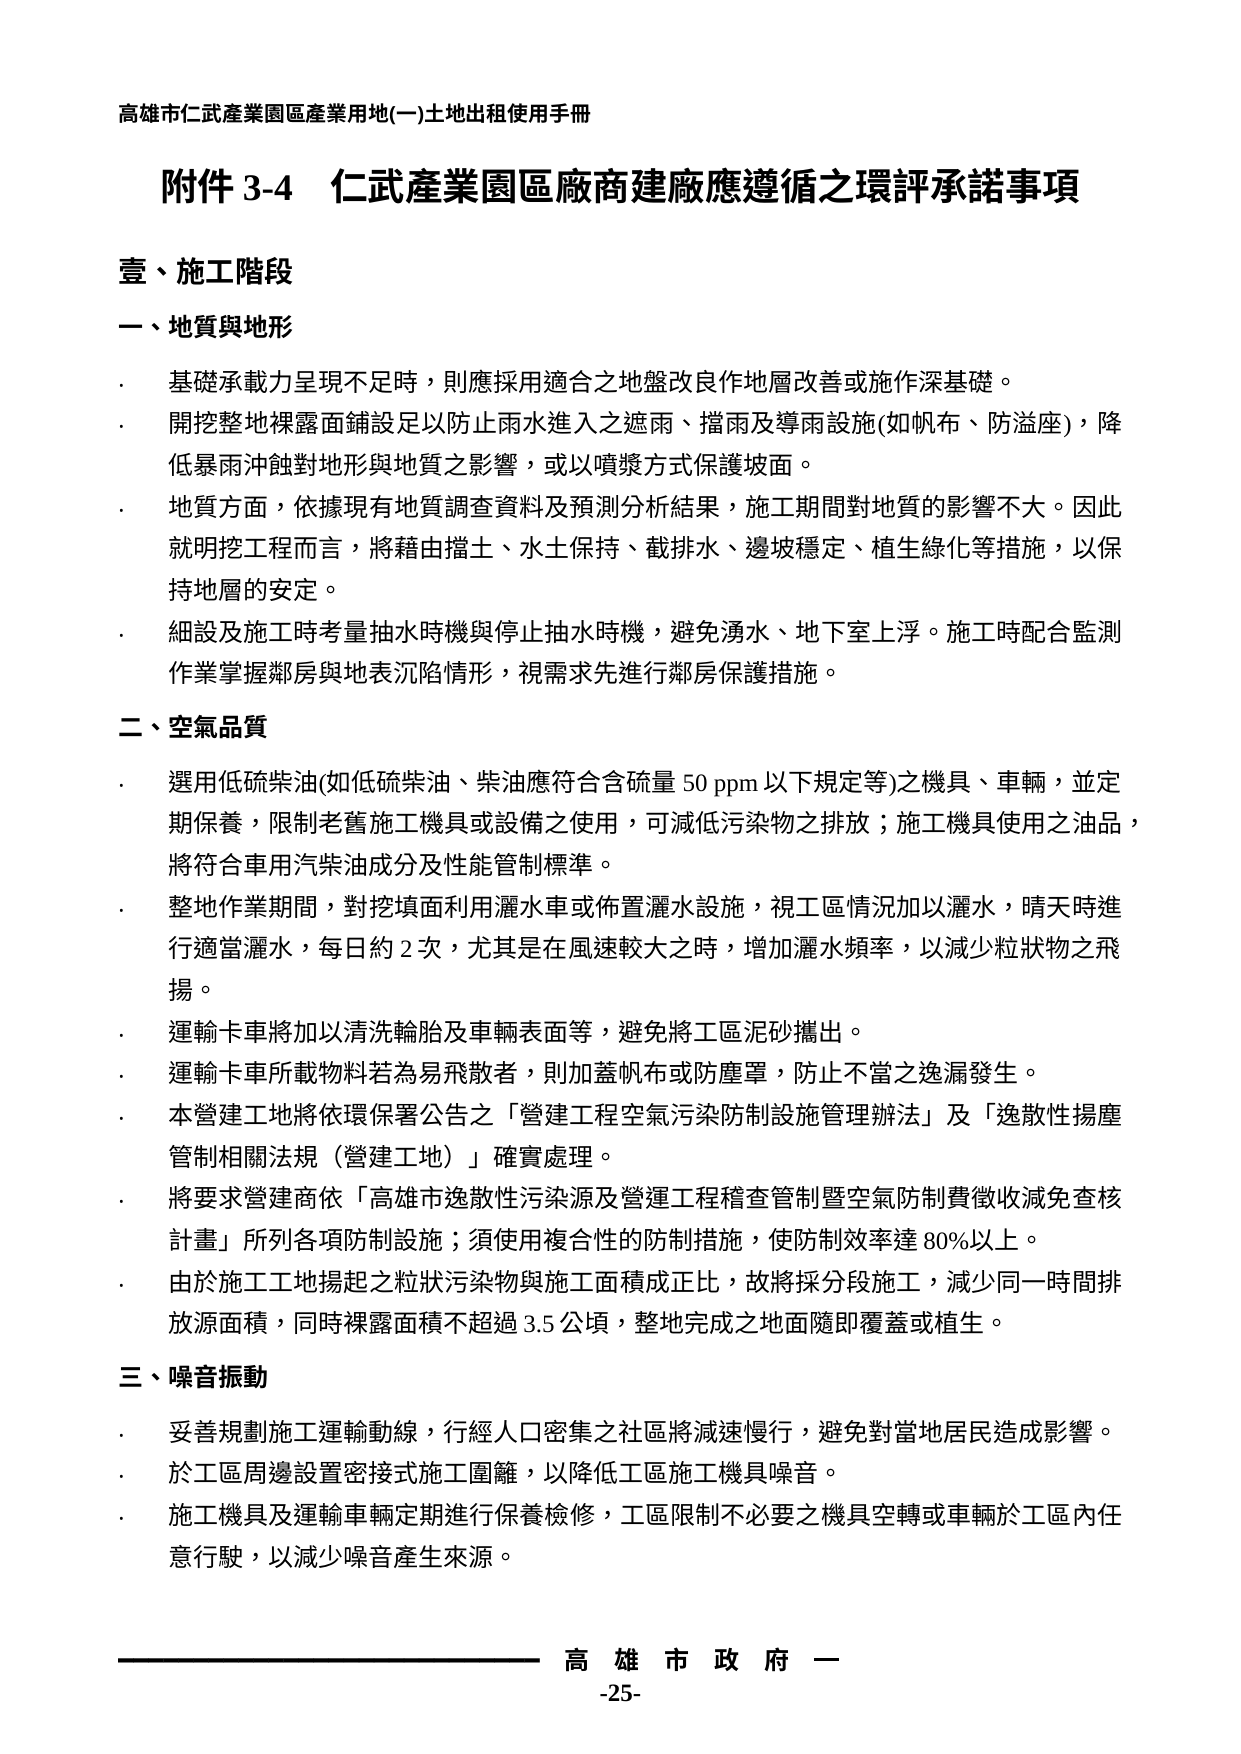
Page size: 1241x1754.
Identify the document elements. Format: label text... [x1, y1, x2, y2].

list 施工機具及運輸車輛定期進行保養檢修，工區限制不必要之機具空轉或車輛於工區內任意行駛，以減少噪音產生來源。 [118, 1491, 1122, 1574]
list 運輸卡車將加以清洗輪胎及車輛表面等，避免將工區泥砂攜出。 [118, 1008, 1122, 1049]
list 將要求營建商依「高雄市逸散性污染源及營運工程稽查管制暨空氣防制費徵收減免查核計畫」所列各項防制設施；須使用複合性的防制措施，使防制效率達80%以上。 [118, 1174, 1122, 1258]
list 於工區周邊設置密接式施工圍籬，以降低工區施工機具噪音。 [118, 1449, 1122, 1491]
list 運輸卡車所載物料若為易飛散者，則加蓋帆布或防塵罩，防止不當之逸漏發生。 [118, 1049, 1122, 1091]
list 開挖整地裸露面鋪設足以防止雨水進入之遮雨、擋雨及導雨設施(如帆布、防溢座)，降低暴雨沖蝕對地形與地質之影響，或以噴漿方式保護坡面。 [118, 399, 1122, 483]
list 由於施工工地揚起之粒狀污染物與施工面積成正比，故將採分段施工，減少同一時間排放源面積，同時裸露面積不超過3.5公頃，整地完成之地面隨即覆蓋或植生。 [118, 1258, 1122, 1341]
list 妥善規劃施工運輸動線，行經人口密集之社區將減速慢行，避免對當地居民造成影響。 [118, 1408, 1122, 1449]
list 基礎承載力呈現不足時，則應採用適合之地盤改良作地層改善或施作深基礎。 [118, 358, 1122, 399]
list 地質方面，依據現有地質調查資料及預測分析結果，施工期間對地質的影響不大。因此就明挖工程而言，將藉由擋土、水土保持、截排水、邊坡穩定、植生綠化等措施，以保持地層的安定。 [118, 483, 1122, 608]
text 二、空氣品質 [118, 703, 1122, 745]
list 本營建工地將依環保署公告之「營建工程空氣污染防制設施管理辦法」及「逸散性揚塵管制相關法規（營建工地）」確實處理。 [118, 1091, 1122, 1174]
text 一、地質與地形 [118, 303, 1122, 345]
list 選用低硫柴油(如低硫柴油、柴油應符合含硫量50 ppm以下規定等)之機具、車輛，並定期保養，限制老舊施工機具或設備之使用，可減低污染物之排放；施工機具使用之油品，將符合車用汽柴油成分及性能管制標準。 [118, 758, 1122, 883]
list 細設及施工時考量抽水時機與停止抽水時機，避免湧水、地下室上浮。施工時配合監測作業掌握鄰房與地表沉陷情形，視需求先進行鄰房保護措施。 [118, 608, 1122, 691]
list 整地作業期間，對挖填面利用灑水車或佈置灑水設施，視工區情況加以灑水，晴天時進行適當灑水，每日約2次，尤其是在風速較大之時，增加灑水頻率，以減少粒狀物之飛揚。 [118, 883, 1122, 1008]
text 壹、施工階段 [118, 249, 1122, 291]
text 三、噪音振動 [118, 1353, 1122, 1395]
subtitle 附件3-4 仁武產業園區廠商建廠應遵循之環評承諾事項 [118, 160, 1122, 211]
